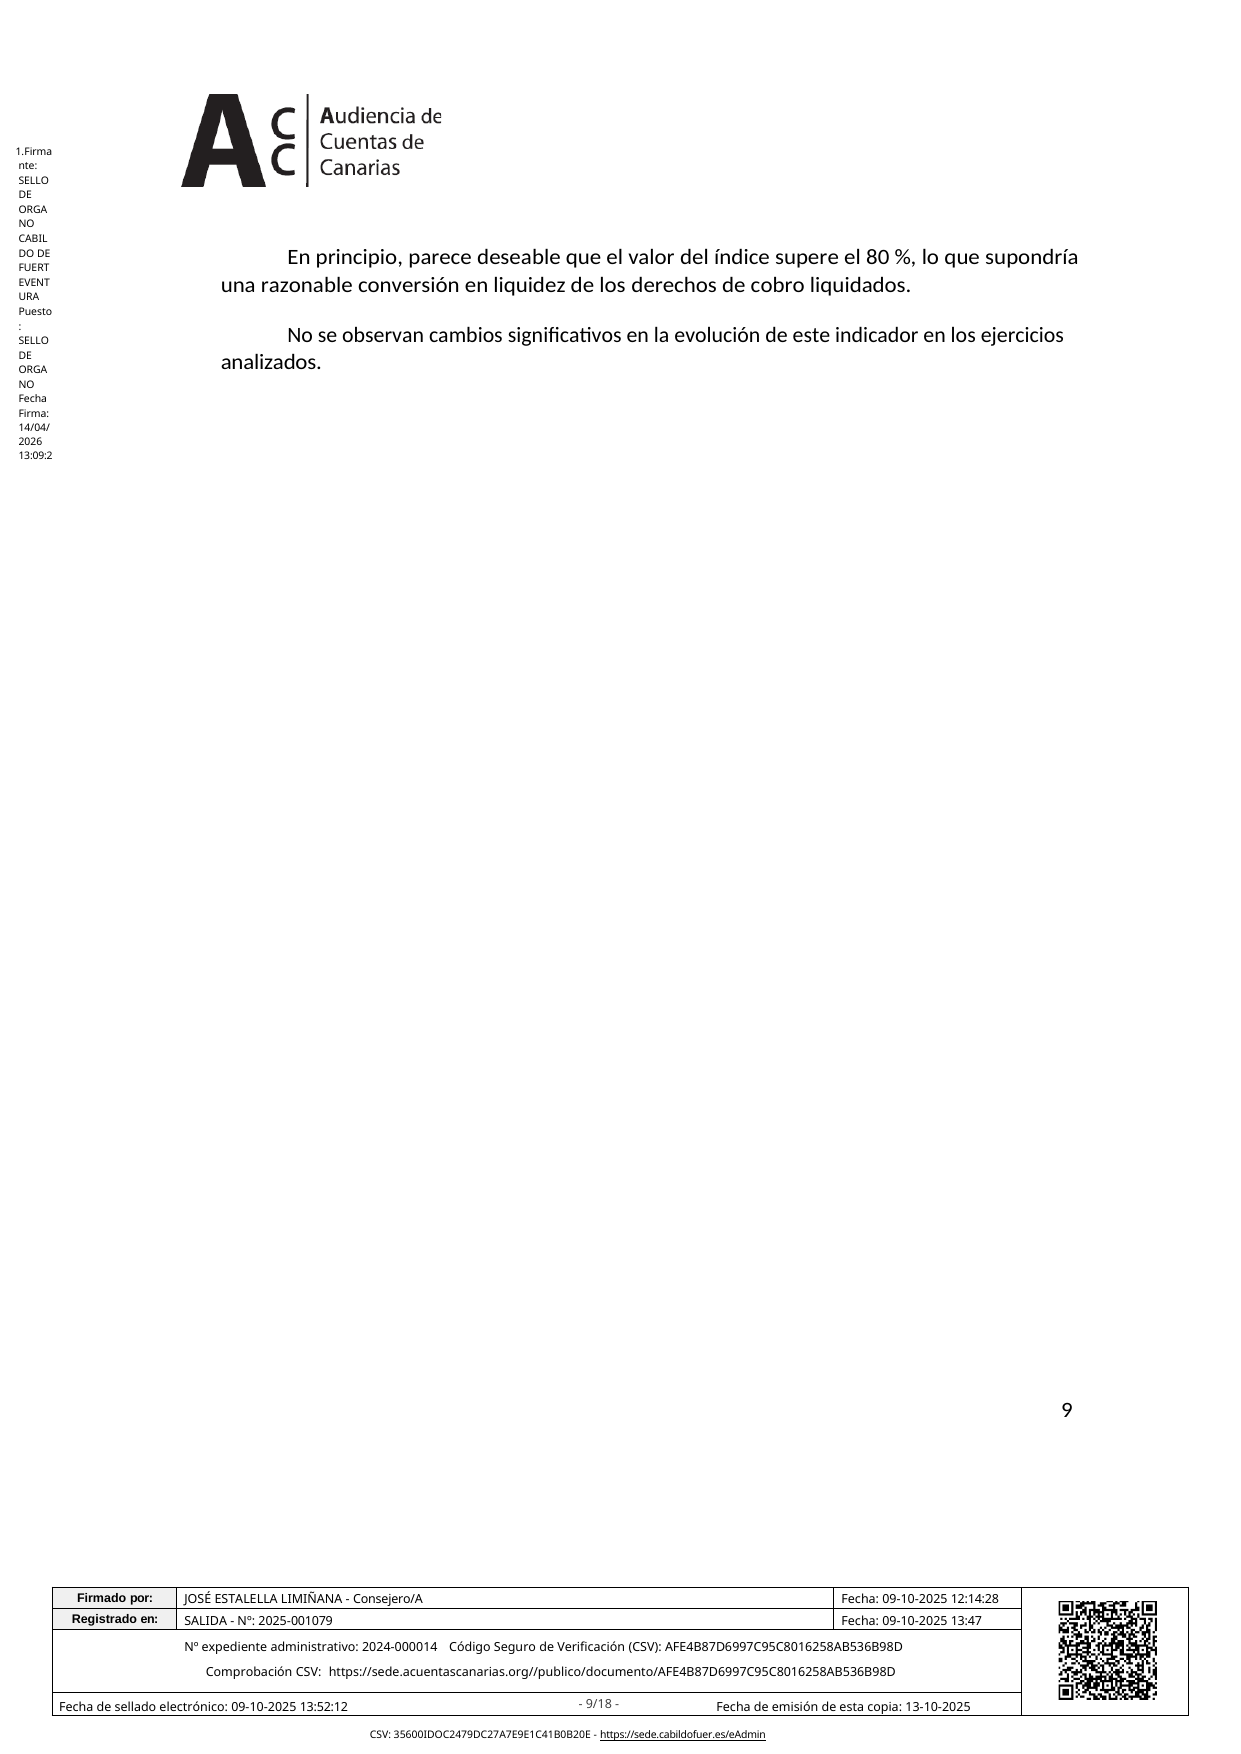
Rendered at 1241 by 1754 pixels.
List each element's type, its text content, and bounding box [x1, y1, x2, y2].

table_header Firmado por: [53, 1588, 176, 1608]
text No se observan cambios significativos en la evolución de este indicador en los ejercicios analizados. [221, 321, 1079, 375]
text 1.Firmante: SELLO DE ORGANO CABILDO DE FUERTEVENTURA Puesto: SELLO DE ORGANO [15, 144, 54, 391]
picture [1058, 1601, 1157, 1700]
table_header JOSÉ ESTALELLA LIMIÑANA - Consejero/A [177, 1588, 833, 1608]
table_cell Fecha de sellado electrónico: 09-10-2025 13:52:12 - 9/18 - Fecha de emisión de esta copia: 13-10-2025 [53, 1693, 1021, 1715]
table_header [1022, 1588, 1188, 1715]
table_cell Fecha: 09-10-2025 13:47 [834, 1609, 1021, 1629]
table_header Fecha: 09-10-2025 12:14:28 [834, 1588, 1021, 1608]
table_cell SALIDA - Nº: 2025-001079 [177, 1609, 833, 1629]
text 9 [44, 1396, 1073, 1423]
text Fecha Firma: 14/04/2026 13:09:29 [18, 392, 54, 462]
table_cell Registrado en: [53, 1609, 176, 1629]
text En principio, parece deseable que el valor del índice supere el 80 %, lo que supondría una razonable conversión en liquidez de los derechos de cobro liquidados. [221, 243, 1079, 297]
picture [180, 94, 442, 187]
table_cell Nº expediente administrativo: 2024-000014 Código Seguro de Verificación (CSV): AFE4B87D6997C95C8016258AB536B98D Comprobación CSV: https://sede.acuentascanarias.org//publico/documento/AFE4B87D6997C95C8016258AB536B98D [53, 1630, 1021, 1692]
picture [364, 1722, 984, 1744]
